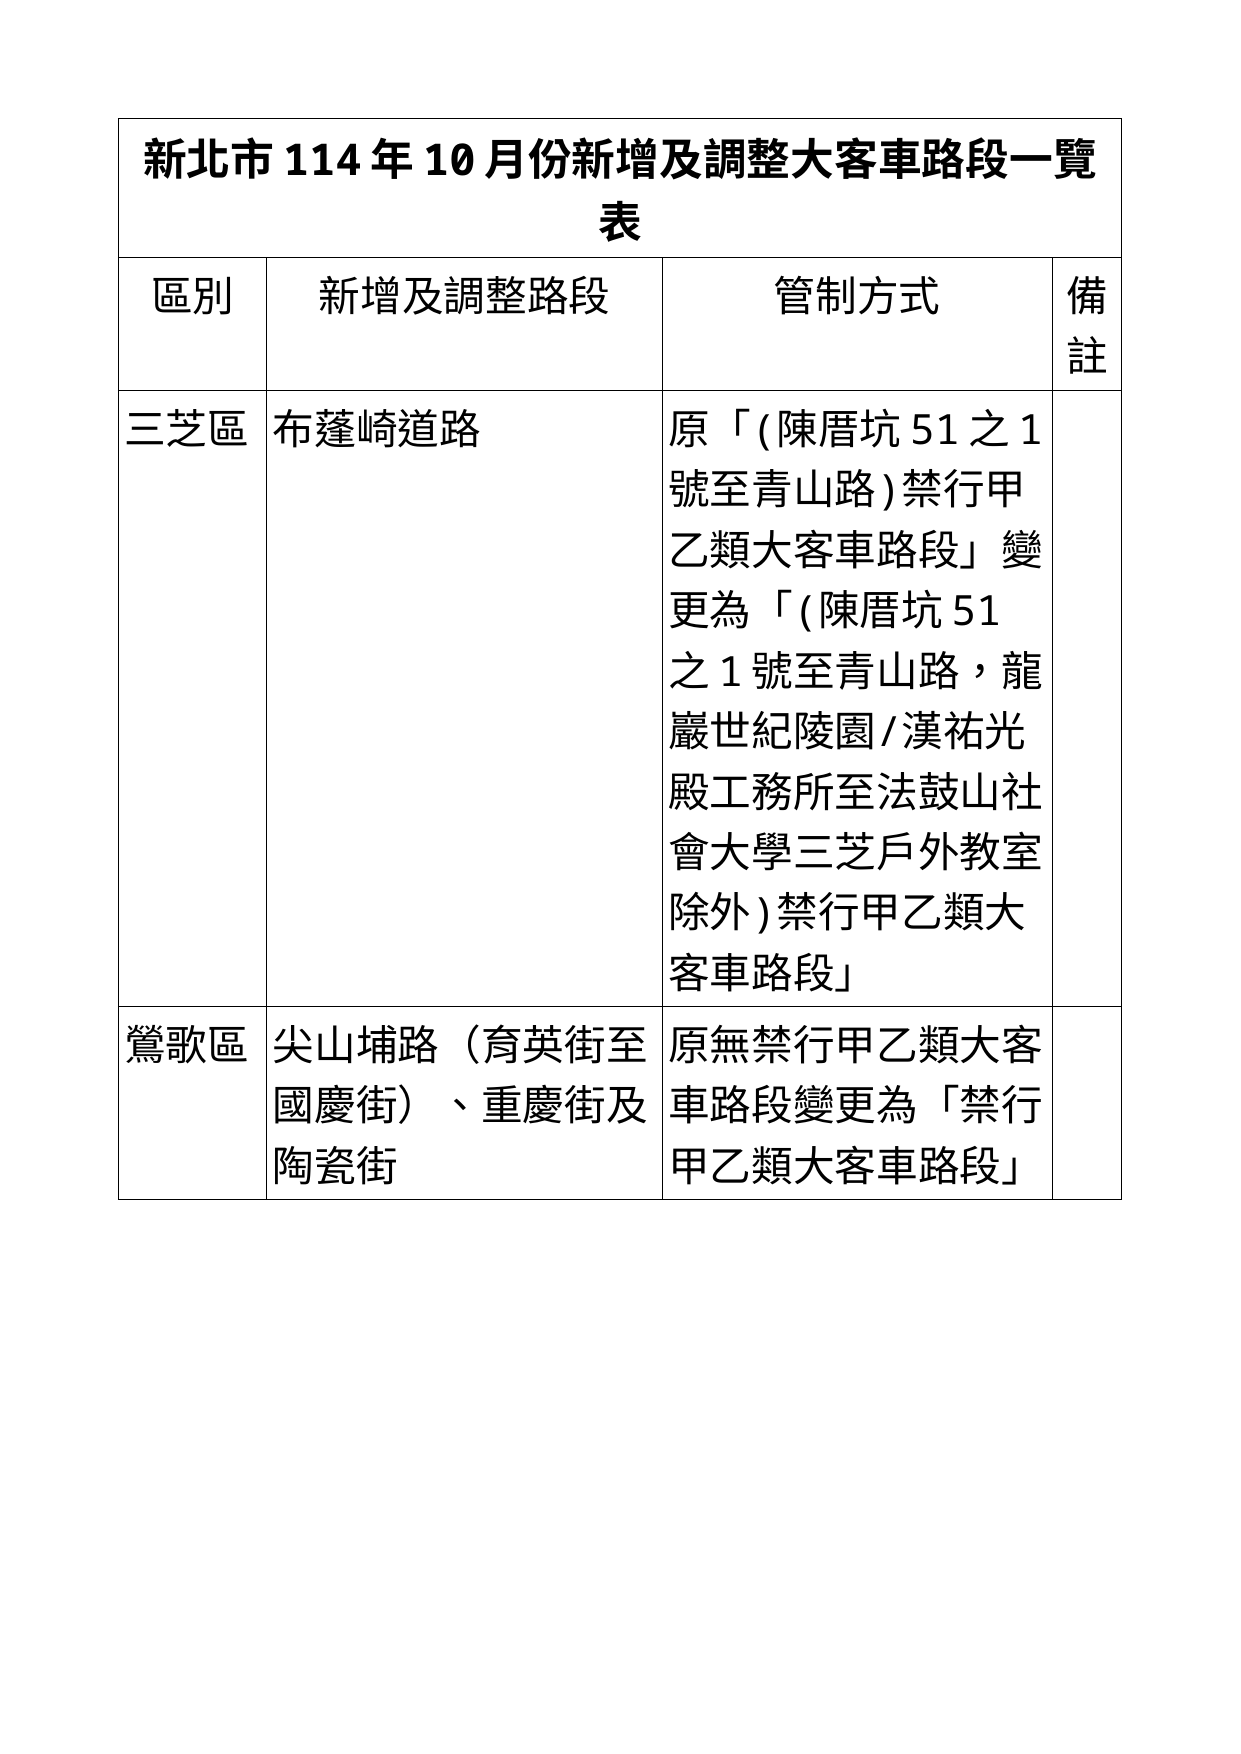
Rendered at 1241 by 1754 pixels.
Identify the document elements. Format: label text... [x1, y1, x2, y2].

table_cell 區別 [119, 258, 266, 389]
table_cell 布蓬崎道路 [267, 391, 662, 1006]
table_cell [1053, 1007, 1121, 1199]
table_cell 管制方式 [663, 258, 1052, 389]
table_cell [1053, 391, 1121, 1006]
table_header 新北市114年10月份新增及調整大客車路段一覽表 [119, 119, 1121, 257]
table_cell 原無禁行甲乙類大客車路段變更為「禁行甲乙類大客車路段」 [663, 1007, 1052, 1199]
table_cell 鶯歌區 [119, 1007, 266, 1199]
table_cell 三芝區 [119, 391, 266, 1006]
table_cell 尖山埔路（育英街至國慶街）、重慶街及陶瓷街 [267, 1007, 662, 1199]
table_cell 備註 [1053, 258, 1121, 389]
table_cell 原「(陳厝坑51之1號至青山路)禁行甲乙類大客車路段」變更為「(陳厝坑51之1號至青山路，龍巖世紀陵園/漢祐光殿工務所至法鼓山社會大學三芝戶外教室除外)禁行甲乙類大客車路段」 [663, 391, 1052, 1006]
table_cell 新增及調整路段 [267, 258, 662, 389]
